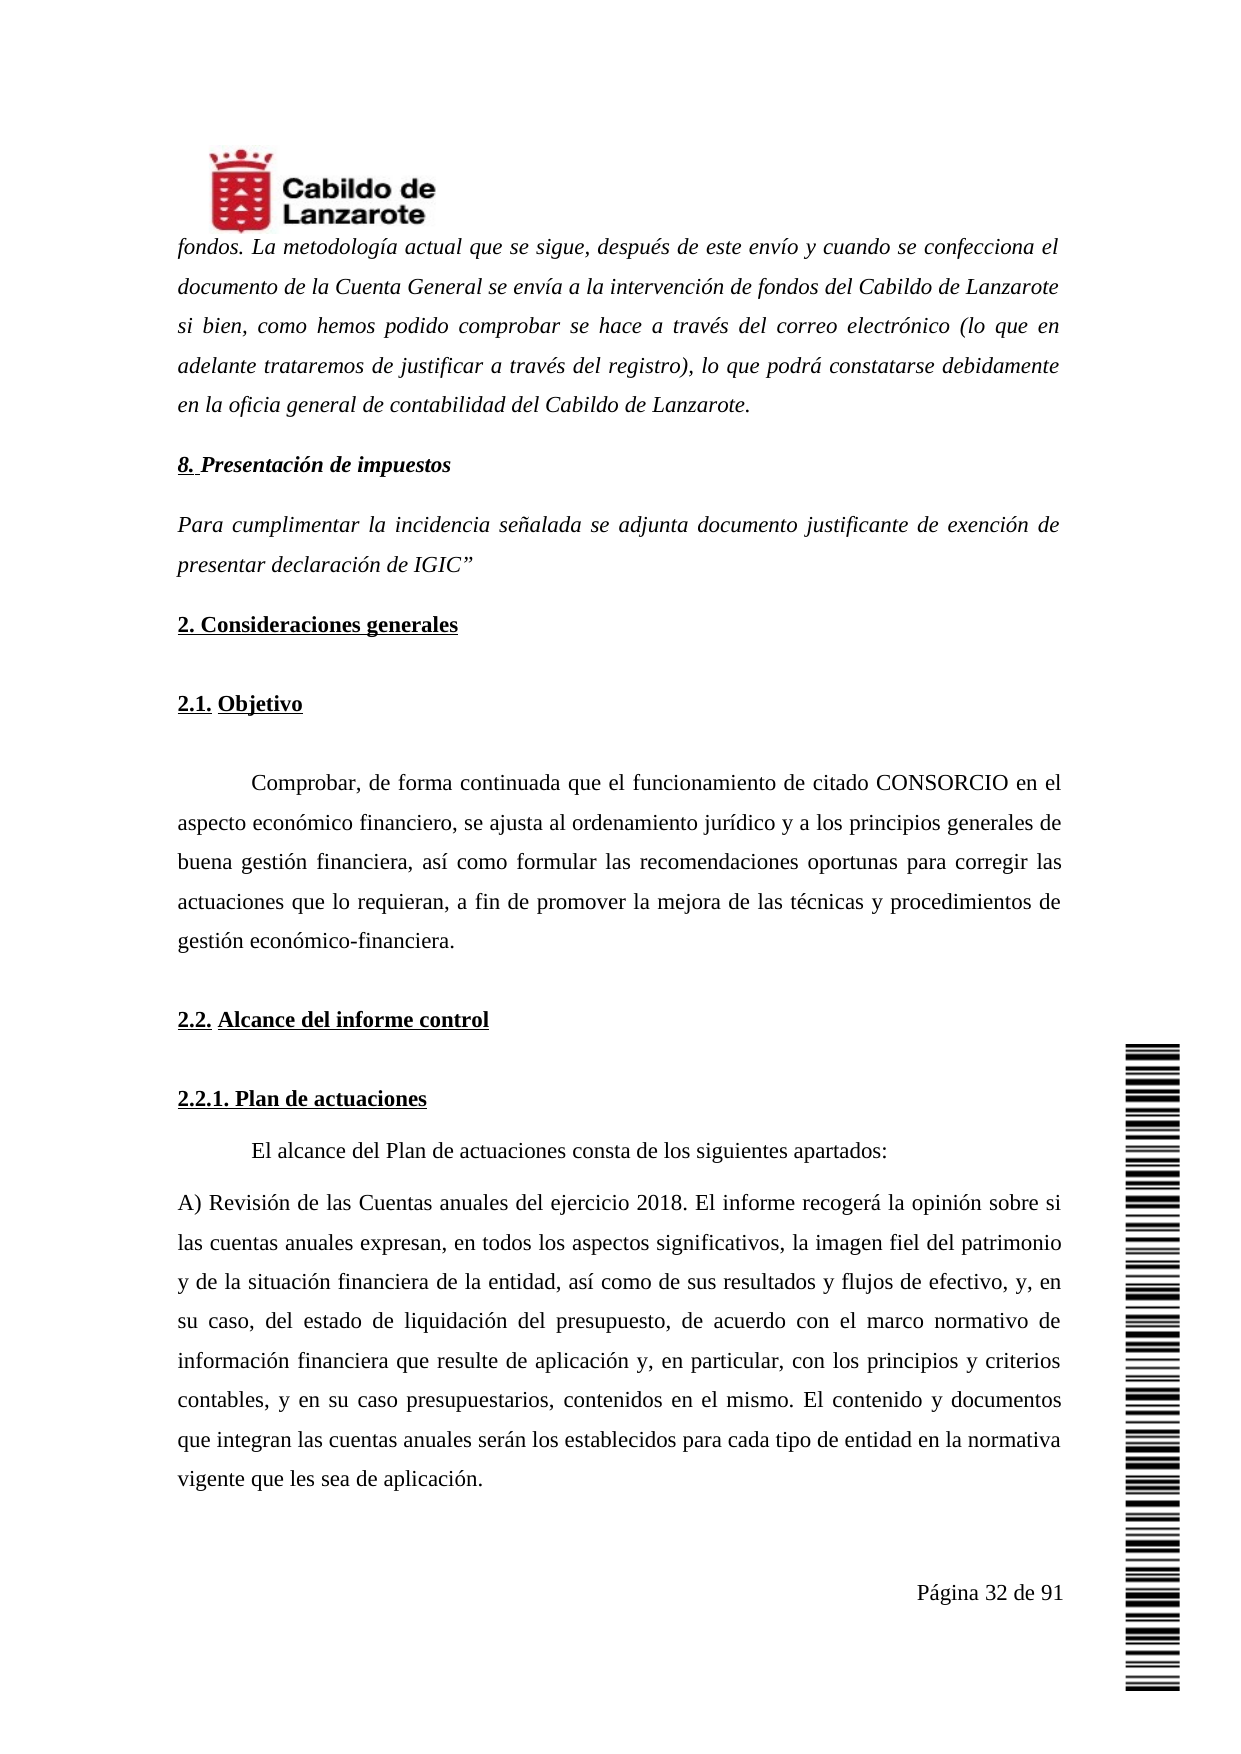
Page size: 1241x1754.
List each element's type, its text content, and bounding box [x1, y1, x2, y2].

text El alcance del Plan de actuaciones consta de los siguientes apartados: [251, 1137, 1125, 1163]
text Página 32 de 91 [167, 1579, 1064, 1606]
text Para cumplimentar la incidencia señalada se adjunta documento justificante de exención de presentar declaración de IGIC” [177, 511, 1060, 577]
text fondos. La metodología actual que se sigue, después de este envío y cuando se confecciona el documento de la Cuenta General se envía a la intervención de fondos del Cabildo de Lanzarote si bien, como hemos podido comprobar se hace a través del correo electrónico (lo que en adelante trataremos de justificar a través del registro), lo que podrá constatarse debidamente en la oficia general de contabilidad del Cabildo de Lanzarote. [177, 233, 1061, 418]
picture [1125, 1044, 1180, 1691]
list Plan de actuaciones [177, 1085, 1125, 1111]
list Alcance del informe control [177, 1006, 1192, 1032]
text Comprobar, de forma continuada que el funcionamiento de citado CONSORCIO en el aspecto económico financiero, se ajusta al ordenamiento jurídico y a los principios generales de buena gestión financiera, así como formular las recomendaciones oportunas para corregir las actuaciones que lo requieran, a fin de promover la mejora de las técnicas y procedimientos de gestión económico-financiera. [177, 769, 1063, 954]
subtitle Presentación de impuestos [177, 451, 1192, 478]
list Revisión de las Cuentas anuales del ejercicio 2018. El informe recogerá la opinión sobre si las cuentas anuales expresan, en todos los aspectos significativos, la imagen fiel del patrimonio y de la situación financiera de la entidad, así como de sus resultados y flujos de efectivo, y, en su caso, del estado de liquidación del presupuesto, de acuerdo con el marco normativo de información financiera que resulte de aplicación y, en particular, con los principios y criterios contables, y en su caso presupuestarios, contenidos en el mismo. El contenido y documentos que integran las cuentas anuales serán los establecidos para cada tipo de entidad en la normativa vigente que les sea de aplicación. [177, 1189, 1062, 1492]
list Objetivo [177, 690, 1192, 717]
picture [208, 145, 437, 234]
list Consideraciones generales [177, 611, 1192, 637]
